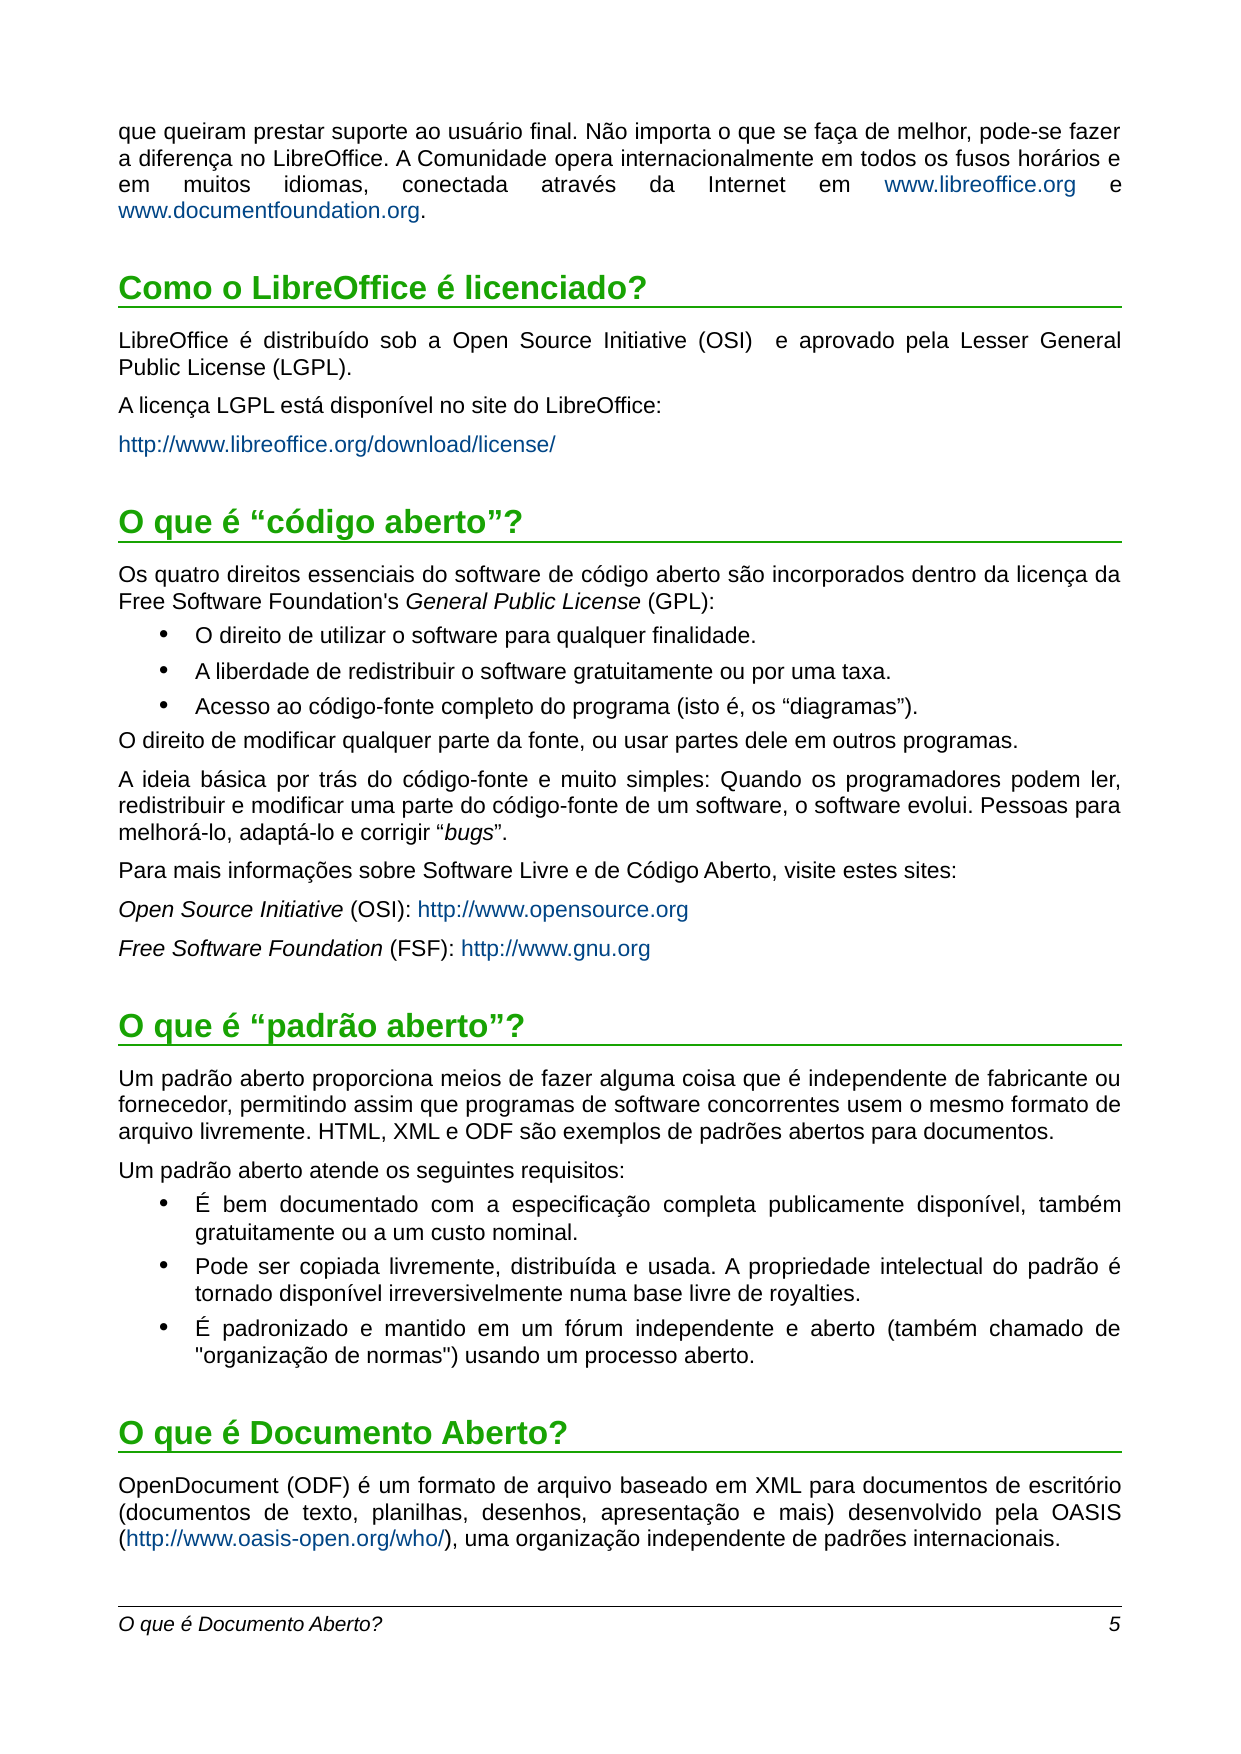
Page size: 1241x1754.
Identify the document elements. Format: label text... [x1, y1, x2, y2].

subtitle Como o LibreOffice é licenciado? [118, 268, 1122, 306]
text que queiram prestar suporte ao usuário final. Não importa o que se faça de melhor, pode-se fazer a diferença no LibreOffice. A Comunidade opera internacionalmente em todos os fusos horários e em muitos idiomas, conectada através da Internet em www.libreoffice.org e www.documentfoundation.org. [118, 118, 1122, 223]
text http://www.libreoffice.org/download/license/ [118, 431, 1122, 458]
list É bem documentado com a especificação completa publicamente disponível, também gratuitamente ou a um custo nominal. [156, 1189, 1122, 1245]
text OpenDocument (ODF) é um formato de arquivo baseado em XML para documentos de escritório (documentos de texto, planilhas, desenhos, apresentação e mais) desenvolvido pela OASIS (http://www.oasis-open.org/who/), uma organização independente de padrões internacionais. [118, 1472, 1122, 1551]
text Free Software Foundation (FSF): http://www.gnu.org [118, 935, 1122, 961]
subtitle O que é Documento Aberto? [118, 1413, 1122, 1451]
text A licença LGPL está disponível no site do LibreOffice: [118, 392, 1122, 419]
subtitle O que é “padrão aberto”? [118, 1006, 1122, 1044]
list Os quatro direitos essenciais do software de código aberto são incorporados dentro da licença da Free Software Foundation's General Public License (GPL): [118, 561, 1122, 614]
text LibreOffice é distribuído sob a Open Source Initiative (OSI) e aprovado pela Lesser General Public License (LGPL). [118, 327, 1122, 380]
list Acesso ao código-fonte completo do programa (isto é, os “diagramas”). [156, 691, 1122, 721]
list Pode ser copiada livremente, distribuída e usada. A propriedade intelectual do padrão é tornado disponível irreversivelmente numa base livre de royalties. [156, 1251, 1122, 1307]
text O direito de modificar qualquer parte da fonte, ou usar partes dele em outros programas. [118, 727, 1122, 753]
text Para mais informações sobre Software Livre e de Código Aberto, visite estes sites: [118, 857, 1122, 884]
list É padronizado e mantido em um fórum independente e aberto (também chamado de "organização de normas") usando um processo aberto. [156, 1313, 1122, 1368]
list O direito de utilizar o software para qualquer finalidade. [156, 621, 1122, 650]
list A liberdade de redistribuir o software gratuitamente ou por uma taxa. [156, 656, 1122, 685]
text Um padrão aberto proporciona meios de fazer alguma coisa que é independente de fabricante ou fornecedor, permitindo assim que programas de software concorrentes usem o mesmo formato de arquivo livremente. HTML, XML e ODF são exemplos de padrões abertos para documentos. [118, 1065, 1122, 1144]
text Open Source Initiative (OSI): http://www.opensource.org [118, 896, 1122, 922]
subtitle O que é “código aberto”? [118, 502, 1122, 541]
list Um padrão aberto atende os seguintes requisitos: [118, 1157, 1122, 1183]
text A ideia básica por trás do código-fonte e muito simples: Quando os programadores podem ler, redistribuir e modificar uma parte do código-fonte de um software, o software evolui. Pessoas para melhorá-lo, adaptá-lo e corrigir “bugs”. [118, 766, 1122, 845]
